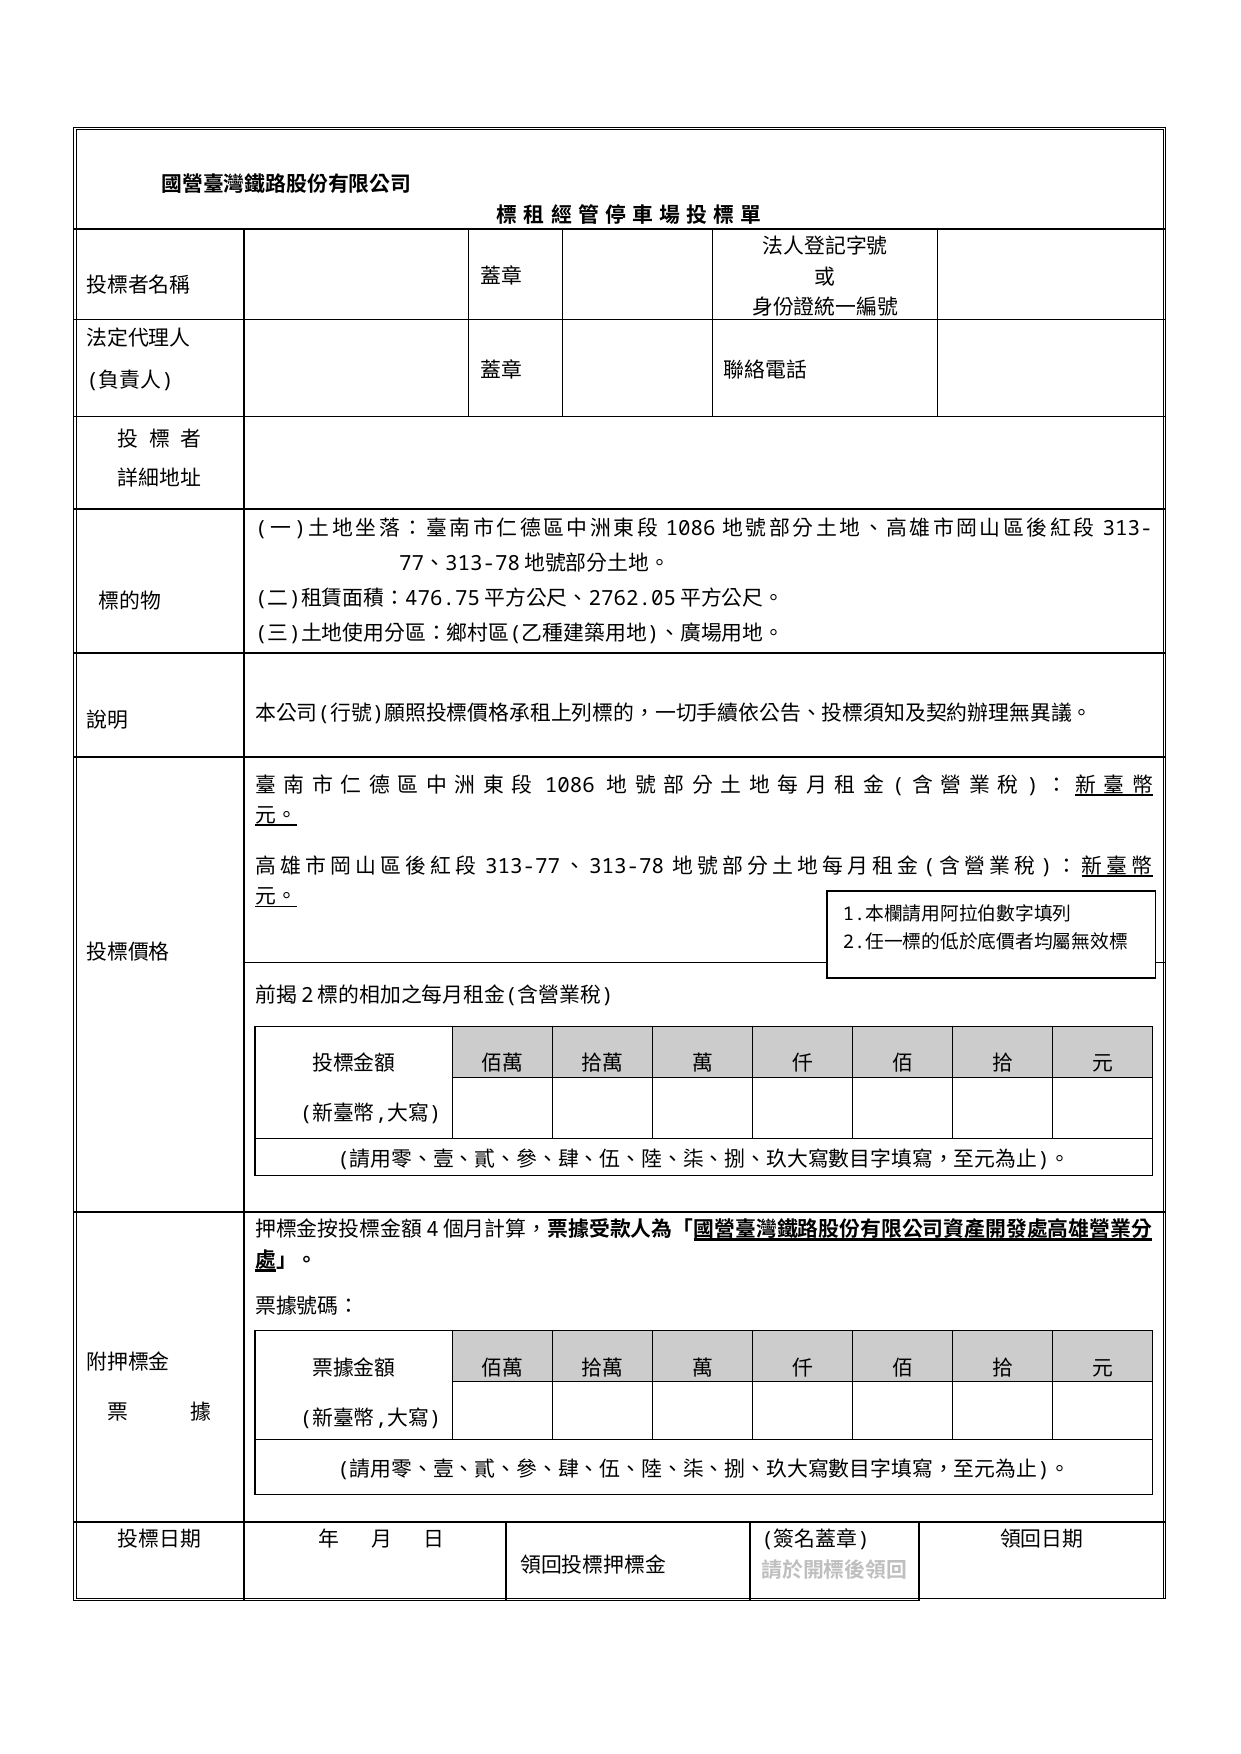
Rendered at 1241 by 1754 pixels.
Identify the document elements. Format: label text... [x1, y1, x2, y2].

table_header 拾 [953, 1027, 1052, 1077]
table_header 投標金額 (新臺幣,大寫) [256, 1027, 452, 1138]
table_cell [245, 230, 468, 319]
table_cell [563, 320, 712, 416]
table_cell [553, 1382, 652, 1439]
table_header 佰 [853, 1331, 952, 1381]
table_header 佰 [853, 1027, 952, 1077]
table_cell 投標價格 [77, 758, 243, 1211]
table_header 拾萬 [553, 1331, 652, 1381]
table_cell [753, 1078, 852, 1138]
table_cell [953, 1078, 1052, 1138]
table_header 元 [1053, 1027, 1152, 1077]
table_header 仟 [753, 1027, 852, 1077]
table_cell [553, 1078, 652, 1138]
table_cell 押標金按投標金額4個月計算，票據受款人為「國營臺灣鐵路股份有限公司資產開發處高雄營業分處」。 票據號碼： [245, 1213, 1163, 1521]
table_cell [853, 1382, 952, 1439]
table_cell 附押標金 票 據 [77, 1213, 243, 1521]
table_cell [653, 1382, 752, 1439]
table_header 萬 [653, 1027, 752, 1077]
table_cell 投標日期 [77, 1523, 243, 1597]
table_cell 臺南市仁德區中洲東段1086地號部分土地每月租金(含營業稅)：新臺幣 元。 高雄市岡山區後紅段313-77、313-78地號部分土地每月租金(含營業稅)：新臺幣 元。 [828, 892, 1155, 977]
table_header 佰萬 [453, 1331, 552, 1381]
table_header 票據金額 (新臺幣,大寫) [256, 1331, 452, 1439]
table_cell [953, 1382, 1052, 1439]
table_cell 聯絡電話 [713, 320, 937, 416]
table_header 拾 [953, 1331, 1052, 1381]
table_cell 法定代理人 (負責人) 姓名 [77, 320, 243, 416]
table_header 國營臺灣鐵路股份有限公司 標租經管停車場投標單 [77, 130, 1163, 228]
table_cell 法人登記字號 或 身份證統一編號 [713, 230, 937, 319]
table_header 仟 [753, 1331, 852, 1381]
table_cell 投 標 者 詳細地址 [77, 417, 243, 508]
table_cell 領回日期 [920, 1523, 1163, 1597]
table_cell 本公司(行號)願照投標價格承租上列標的，一切手續依公告、投標須知及契約辦理無異議。 [245, 654, 1163, 756]
table_cell [1053, 1078, 1152, 1138]
table_cell [653, 1078, 752, 1138]
table_cell (簽名蓋章) 請於開標後領回 [751, 1523, 918, 1597]
table_cell 投標者名稱 [77, 230, 243, 319]
table_cell [853, 1078, 952, 1138]
table_cell 前揭2標的相加之每月租金(含營業稅) [245, 963, 1163, 1211]
table_cell [245, 320, 468, 416]
table_header 萬 [653, 1331, 752, 1381]
table_cell [938, 320, 1163, 416]
table_cell 蓋章 [469, 230, 562, 319]
table_cell [753, 1382, 852, 1439]
table_cell 領回投標押標金 [507, 1523, 749, 1597]
table_header 元 [1053, 1331, 1152, 1381]
table_cell (請用零、壹、貳、參、肆、伍、陸、柒、捌、玖大寫數目字填寫，至元為止)。 [256, 1440, 1152, 1494]
table_cell [563, 230, 712, 319]
table_cell [245, 417, 1163, 508]
table_cell 說明 [77, 654, 243, 756]
table_cell 蓋章 [469, 320, 562, 416]
table_cell 標的物 [77, 510, 243, 652]
table_cell [938, 230, 1163, 319]
table_cell 臺南市仁德區中洲東段1086地號部分土地每月租金(含營業稅)：新臺幣 元。 高雄市岡山區後紅段313-77、313-78地號部分土地每月租金(含營業稅)：新臺幣 元。 [245, 758, 1163, 962]
table_header 拾萬 [553, 1027, 652, 1077]
table_cell [1053, 1382, 1152, 1439]
table_header 佰萬 [453, 1027, 552, 1077]
table_cell [453, 1382, 552, 1439]
table_cell [453, 1078, 552, 1138]
table_cell 年 月 日 [245, 1523, 505, 1597]
table_cell (請用零、壹、貳、參、肆、伍、陸、柒、捌、玖大寫數目字填寫，至元為止)。 [256, 1139, 1152, 1174]
table_cell (一)土地坐落：臺南市仁德區中洲東段1086地號部分土地、高雄市岡山區後紅段313-77、313-78地號部分土地。 (二)租賃面積：476.75平方公尺、2762.05平方公尺。 (三)土地使用分區：鄉村區(乙種建築用地)、廣場用地。 [245, 510, 1163, 652]
